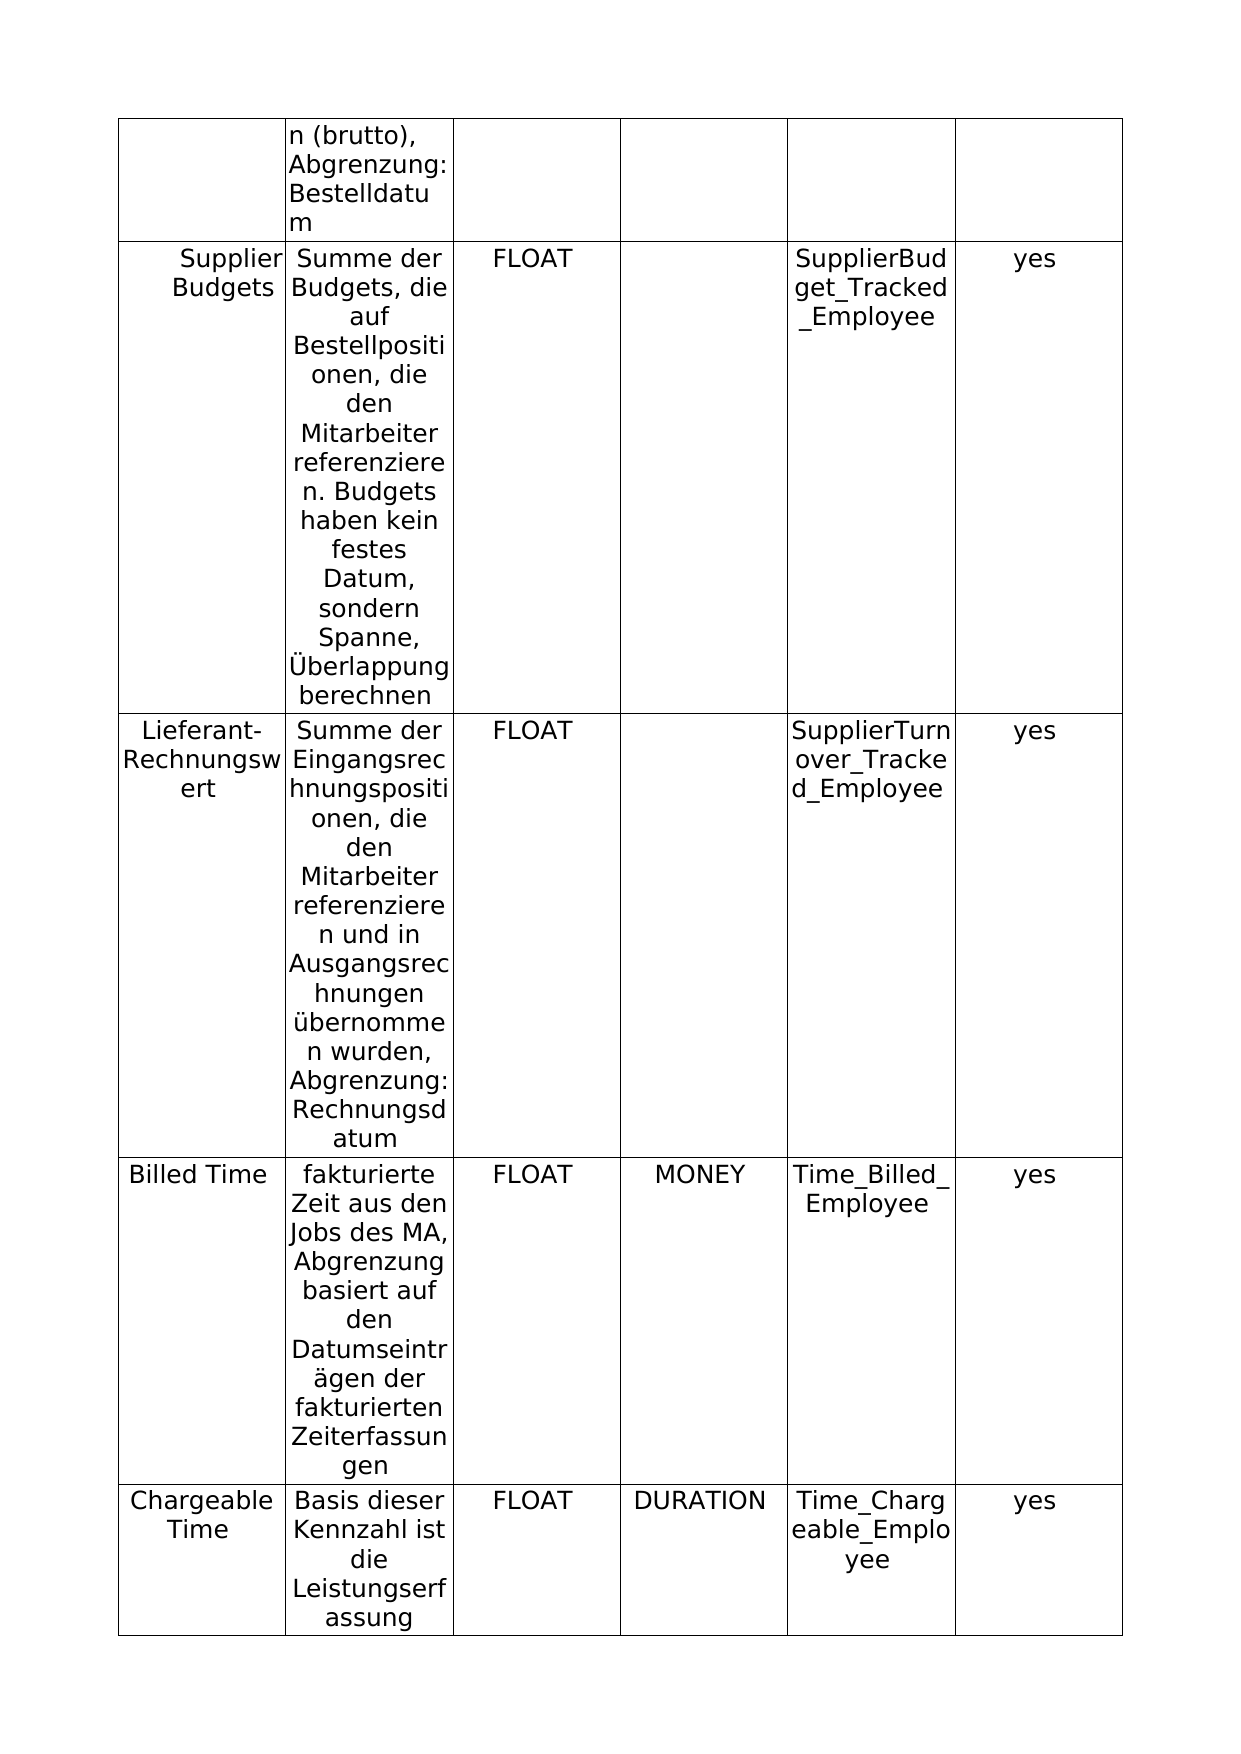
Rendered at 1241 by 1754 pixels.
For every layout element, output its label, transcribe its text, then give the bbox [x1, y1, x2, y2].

table_cell Time_Chargeable_Employee [788, 1485, 955, 1635]
table_cell DURATION [621, 1485, 787, 1635]
table_cell [454, 119, 620, 241]
table_cell [788, 119, 955, 241]
table_cell FLOAT [454, 242, 620, 713]
table_cell [956, 119, 1122, 241]
table_cell FLOAT [454, 1158, 620, 1483]
table_cell Time_Billed_Employee [788, 1158, 955, 1483]
table_cell n (brutto), Abgrenzung: Bestelldatum [286, 119, 453, 241]
table_cell Billed Time [119, 1158, 285, 1483]
table_cell [621, 242, 787, 713]
table_cell MONEY [621, 1158, 787, 1483]
table_cell [119, 119, 285, 241]
table_cell yes [956, 1485, 1122, 1635]
table_cell yes [956, 242, 1122, 713]
table_cell yes [956, 714, 1122, 1157]
table_cell Basis dieser Kennzahl ist die Leistungserfassung [286, 1485, 453, 1635]
table_cell Summe der Eingangsrechnungspositionen, die den Mitarbeiter referenzieren und in Ausgangsrechnungen übernommen wurden, Abgrenzung: Rechnungsdatum [286, 714, 453, 1157]
table_cell [621, 714, 787, 1157]
table_cell Summe der Budgets, die auf Bestellpositionen, die den Mitarbeiter referenzieren. Budgets haben kein festes Datum, sondern Spanne, Überlappung berechnen [286, 242, 453, 713]
table_cell [621, 119, 787, 241]
table_cell SupplierBudget_Tracked_Employee [788, 242, 955, 713]
table_cell SupplierTurnover_Tracked_Employee [788, 714, 955, 1157]
table_cell Supplier Budgets [119, 242, 285, 713]
table_cell Chargeable Time [119, 1485, 285, 1635]
table_cell FLOAT [454, 1485, 620, 1635]
table_cell yes [956, 1158, 1122, 1483]
table_cell FLOAT [454, 714, 620, 1157]
table_cell Lieferant-Rechnungswert [119, 714, 285, 1157]
table_cell fakturierte Zeit aus den Jobs des MA, Abgrenzung basiert auf den Datumseinträgen der fakturierten Zeiterfassungen [286, 1158, 453, 1483]
